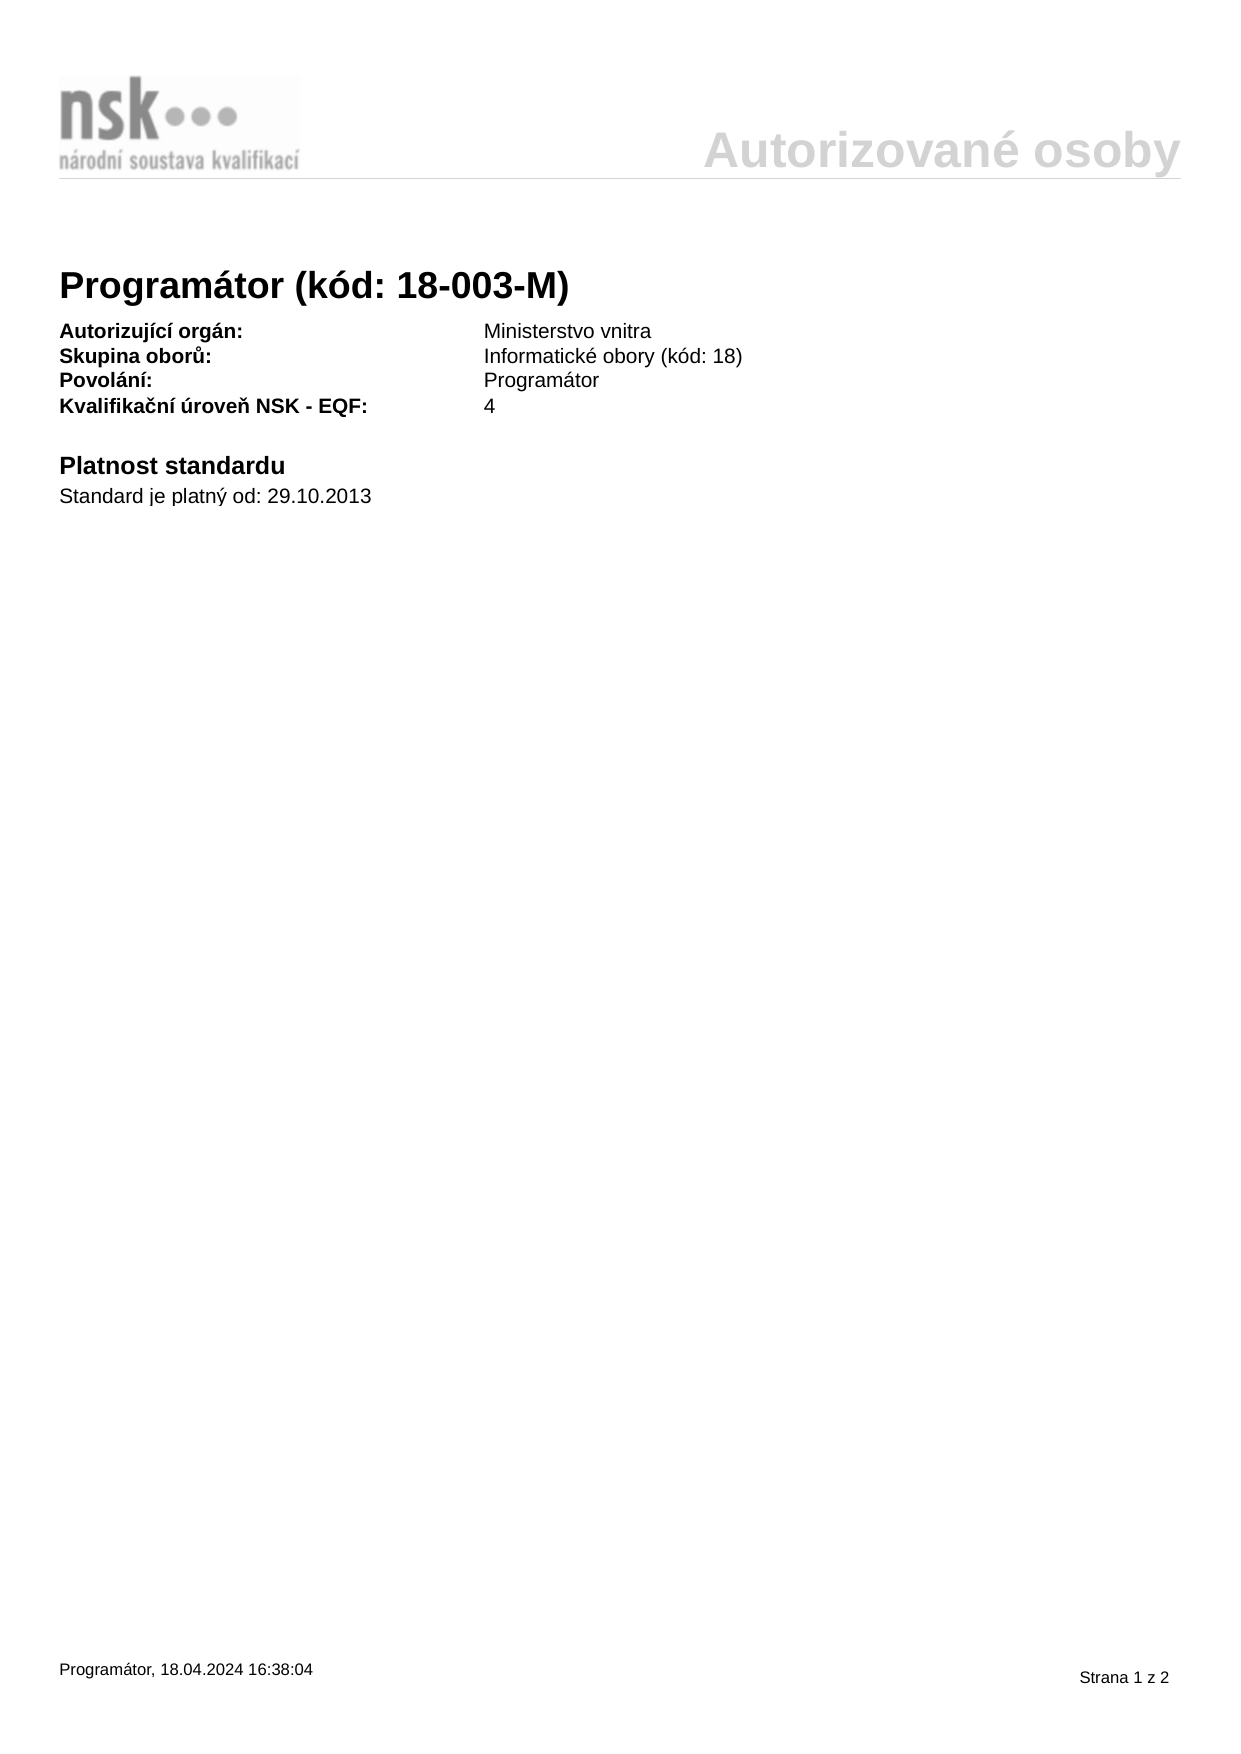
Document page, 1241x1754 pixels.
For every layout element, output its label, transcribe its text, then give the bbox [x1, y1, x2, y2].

table_cell [1169, 806, 1181, 1106]
table_cell [620, 506, 626, 806]
table_cell [626, 307, 862, 319]
table_cell [626, 1106, 862, 1383]
table_cell Programátor (kód: 18-003-M) [59, 224, 1181, 307]
table_cell [484, 418, 620, 447]
table_cell [1169, 1106, 1181, 1383]
table_cell [484, 1106, 620, 1383]
table_cell Povolání: [59, 368, 483, 392]
table_cell Informatické obory (kód: 18) [484, 344, 1181, 368]
table_cell [1169, 1660, 1181, 1696]
table_cell [620, 307, 626, 319]
table_cell [862, 307, 1169, 319]
table_cell Ministerstvo vnitra [484, 319, 1181, 344]
table_cell Autorizující orgán: [59, 319, 483, 343]
table_cell [484, 172, 620, 178]
table_cell [1169, 1384, 1181, 1659]
table_cell Skupina oborů: [59, 344, 483, 368]
table_cell [626, 806, 862, 1106]
table_cell Programátor [484, 368, 1181, 393]
table_header Autorizované osoby [626, 59, 1181, 178]
table_cell [862, 1106, 1169, 1383]
table_cell [59, 418, 483, 447]
table_cell [1169, 506, 1181, 806]
table_cell [626, 1384, 862, 1659]
table_cell [620, 418, 626, 447]
table_cell [59, 1106, 483, 1383]
table_cell Kvalifikační úroveň NSK - EQF: [59, 394, 483, 417]
table_cell [620, 1106, 626, 1383]
table_cell [620, 806, 626, 1106]
table_cell Platnost standardu [59, 448, 1181, 483]
table_cell [484, 506, 620, 806]
table_cell [620, 1384, 626, 1659]
table_cell Standard je platný od: 29.10.2013 [59, 484, 1181, 506]
table_cell [620, 196, 626, 224]
table_cell [484, 196, 620, 224]
picture [58, 59, 621, 172]
table_cell [862, 196, 1169, 224]
table_cell 4 [484, 394, 1181, 417]
table_cell [484, 1384, 620, 1659]
table_cell [626, 418, 862, 447]
table_cell [59, 172, 483, 178]
table_cell [1169, 196, 1181, 224]
table_cell [862, 1384, 1169, 1659]
table_cell Programátor, 18.04.2024 16:38:04 [59, 1660, 862, 1696]
table_cell [59, 806, 483, 1106]
table_cell [59, 307, 483, 319]
table_cell [862, 806, 1169, 1106]
table_cell [626, 196, 862, 224]
table_header [621, 59, 626, 172]
table_cell [484, 806, 620, 1106]
table_cell [59, 196, 483, 224]
table_cell [862, 418, 1169, 447]
table_cell [59, 179, 1181, 196]
table_cell [862, 506, 1169, 806]
table_cell [1169, 418, 1181, 447]
table_cell [59, 1384, 483, 1659]
table_cell [626, 506, 862, 806]
table_cell [59, 506, 483, 806]
table_cell Strana 1 z 2 [862, 1660, 1169, 1696]
table_cell [484, 307, 620, 319]
table_cell [1169, 307, 1181, 319]
